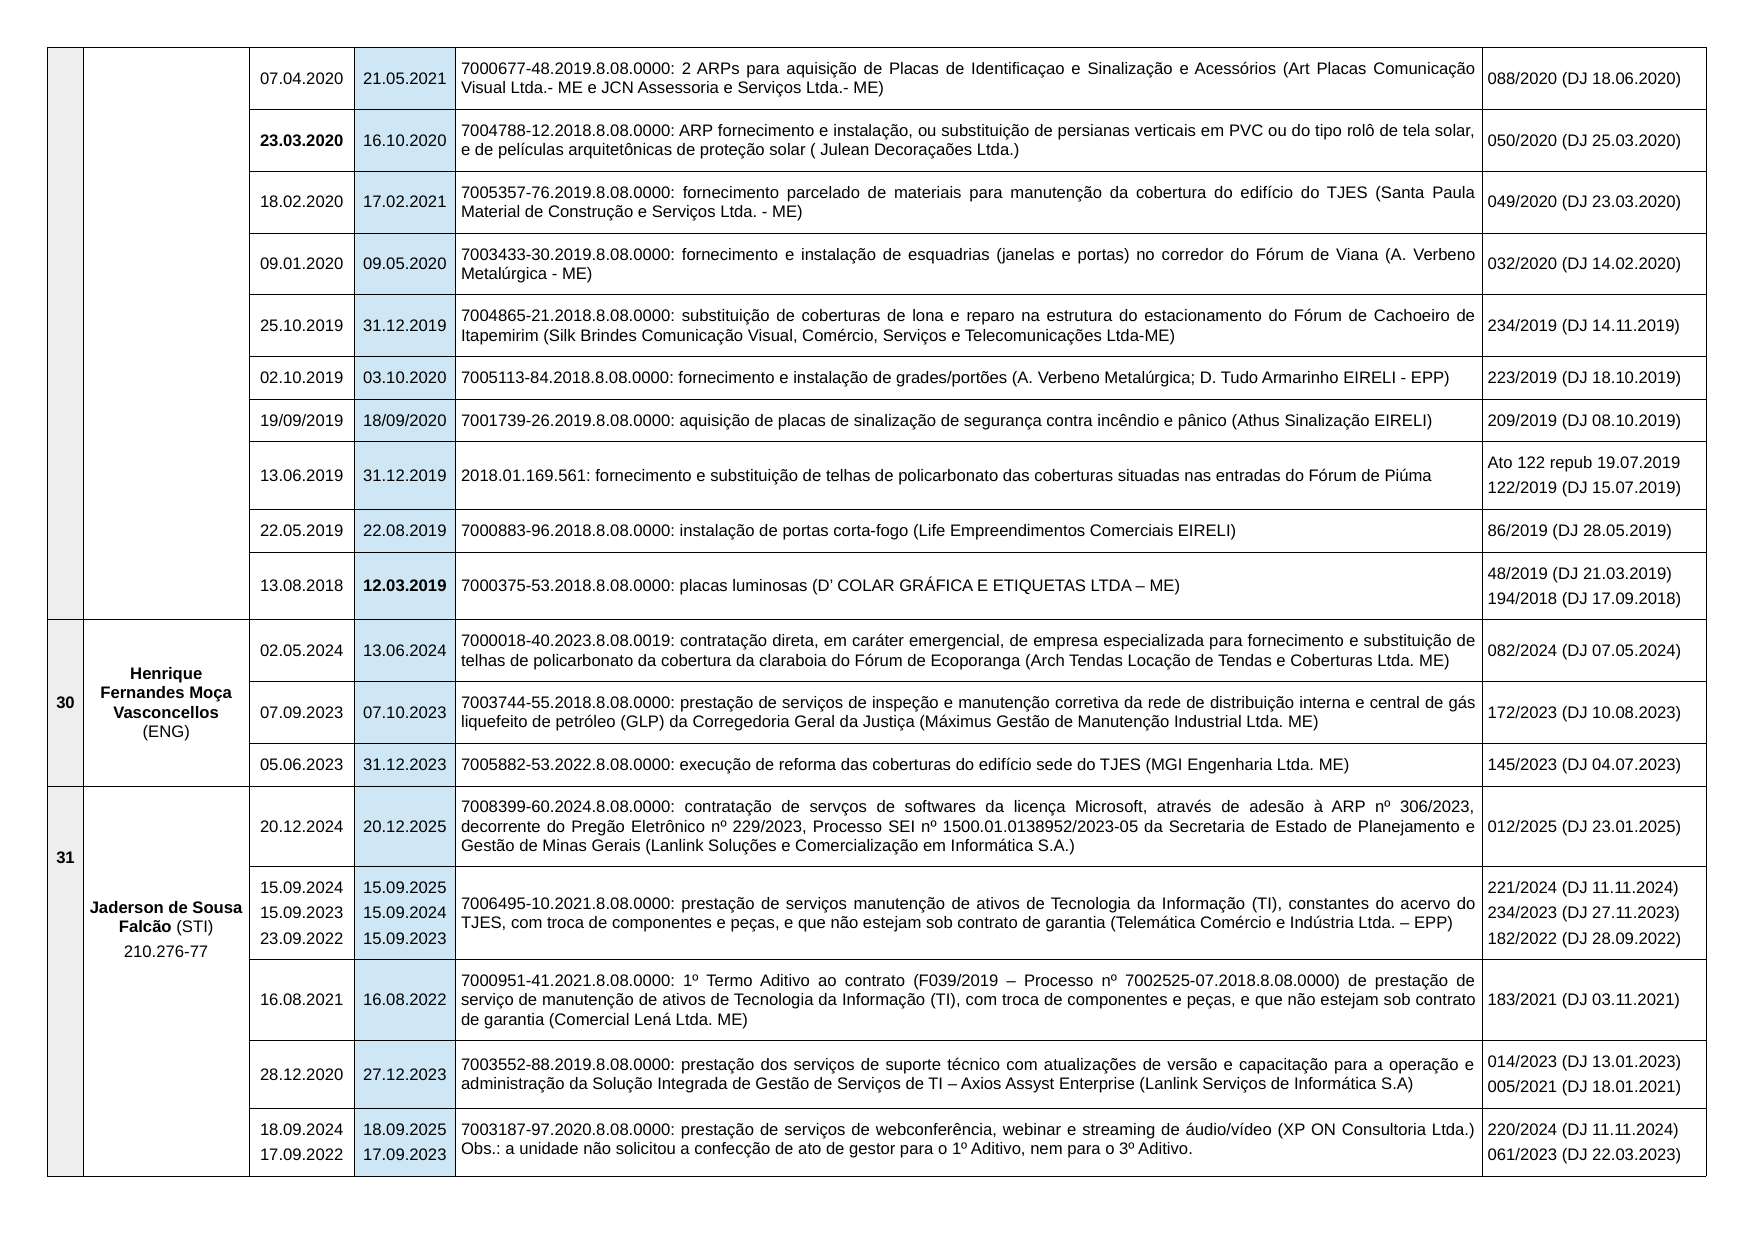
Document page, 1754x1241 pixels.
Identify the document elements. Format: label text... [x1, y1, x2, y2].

table_cell [48, 48, 83, 619]
table_cell Ato 122 repub 19.07.2019 122/2019 (DJ 15.07.2019) [1483, 442, 1706, 509]
table_cell 09.05.2020 [355, 234, 455, 294]
table_cell 7000951-41.2021.8.08.0000: 1º Termo Aditivo ao contrato (F039/2019 – Processo nº 7002525-07.2018.8.08.0000) de prestação de serviço de manutenção de ativos de Tecnologia da Informação (TI), com troca de componentes e peças, e que não estejam sob contrato de garantia (Comercial Lená Ltda. ME) [456, 960, 1482, 1040]
table_cell 18.09.2024 17.09.2022 [250, 1109, 354, 1176]
table_cell 7003433-30.2019.8.08.0000: fornecimento e instalação de esquadrias (janelas e portas) no corredor do Fórum de Viana (A. Verbeno Metalúrgica - ME) [456, 234, 1482, 294]
table_cell 02.10.2019 [250, 357, 354, 399]
table_cell 7008399-60.2024.8.08.0000: contratação de servços de softwares da licença Microsoft, através de adesão à ARP nº 306/2023, decorrente do Pregão Eletrônico nº 229/2023, Processo SEI nº 1500.01.0138952/2023-05 da Secretaria de Estado de Planejamento e Gestão de Minas Gerais (Lanlink Soluções e Comercialização em Informática S.A.) [456, 787, 1482, 866]
table_cell 86/2019 (DJ 28.05.2019) [1483, 510, 1706, 552]
table_cell Henrique Fernandes Moça Vasconcellos (ENG) [84, 620, 249, 786]
table_cell 31.12.2019 [355, 442, 455, 509]
table_cell 30 [48, 620, 83, 786]
table_cell 220/2024 (DJ 11.11.2024) 061/2023 (DJ 22.03.2023) [1483, 1109, 1706, 1176]
table_cell 16.08.2022 [355, 960, 455, 1040]
table_cell 03.10.2020 [355, 357, 455, 399]
table_cell 48/2019 (DJ 21.03.2019) 194/2018 (DJ 17.09.2018) [1483, 553, 1706, 619]
table_cell 7004788-12.2018.8.08.0000: ARP fornecimento e instalação, ou substituição de persianas verticais em PVC ou do tipo rolô de tela solar, e de películas arquitetônicas de proteção solar ( Julean Decoraçaões Ltda.) [456, 110, 1482, 171]
table_cell 07.04.2020 [250, 48, 354, 109]
table_cell 012/2025 (DJ 23.01.2025) [1483, 787, 1706, 866]
table_cell [84, 48, 249, 619]
table_cell 7003187-97.2020.8.08.0000: prestação de serviços de webconferência, webinar e streaming de áudio/vídeo (XP ON Consultoria Ltda.) Obs.: a unidade não solicitou a confecção de ato de gestor para o 1º Aditivo, nem para o 3º Aditivo. [456, 1109, 1482, 1176]
table_cell 088/2020 (DJ 18.06.2020) [1483, 48, 1706, 109]
table_cell 7004865-21.2018.8.08.0000: substituição de coberturas de lona e reparo na estrutura do estacionamento do Fórum de Cachoeiro de Itapemirim (Silk Brindes Comunicação Visual, Comércio, Serviços e Telecomunicações Ltda-ME) [456, 295, 1482, 356]
table_cell 7006495-10.2021.8.08.0000: prestação de serviços manutenção de ativos de Tecnologia da Informação (TI), constantes do acervo do TJES, com troca de componentes e peças, e que não estejam sob contrato de garantia (Telemática Comércio e Indústria Ltda. – EPP) [456, 867, 1482, 959]
table_cell 05.06.2023 [250, 744, 354, 786]
table_cell 032/2020 (DJ 14.02.2020) [1483, 234, 1706, 294]
table_cell 221/2024 (DJ 11.11.2024) 234/2023 (DJ 27.11.2023) 182/2022 (DJ 28.09.2022) [1483, 867, 1706, 959]
table_cell 7003552-88.2019.8.08.0000: prestação dos serviços de suporte técnico com atualizações de versão e capacitação para a operação e administração da Solução Integrada de Gestão de Serviços de TI – Axios Assyst Enterprise (Lanlink Serviços de Informática S.A) [456, 1041, 1482, 1108]
table_cell 31.12.2019 [355, 295, 455, 356]
table_cell 19/09/2019 [250, 400, 354, 441]
table_cell 209/2019 (DJ 08.10.2019) [1483, 400, 1706, 441]
table_cell 223/2019 (DJ 18.10.2019) [1483, 357, 1706, 399]
table_cell 7000375-53.2018.8.08.0000: placas luminosas (D’ COLAR GRÁFICA E ETIQUETAS LTDA – ME) [456, 553, 1482, 619]
table_cell 7000883-96.2018.8.08.0000: instalação de portas corta-fogo (Life Empreendimentos Comerciais EIRELI) [456, 510, 1482, 552]
table_cell 145/2023 (DJ 04.07.2023) [1483, 744, 1706, 786]
table_cell 23.03.2020 [250, 110, 354, 171]
table_cell 082/2024 (DJ 07.05.2024) [1483, 620, 1706, 681]
table_cell 18/09/2020 [355, 400, 455, 441]
table_cell 09.01.2020 [250, 234, 354, 294]
table_cell 7001739-26.2019.8.08.0000: aquisição de placas de sinalização de segurança contra incêndio e pânico (Athus Sinalização EIRELI) [456, 400, 1482, 441]
table_cell 16.10.2020 [355, 110, 455, 171]
table_cell Jaderson de Sousa Falcão (STI) 210.276-77 [84, 787, 249, 1176]
table_cell 183/2021 (DJ 03.11.2021) [1483, 960, 1706, 1040]
table_cell 172/2023 (DJ 10.08.2023) [1483, 682, 1706, 743]
table_cell 22.08.2019 [355, 510, 455, 552]
table_cell 15.09.2025 15.09.2024 15.09.2023 [355, 867, 455, 959]
table_cell 18.02.2020 [250, 172, 354, 233]
table_cell 27.12.2023 [355, 1041, 455, 1108]
table_cell 20.12.2024 [250, 787, 354, 866]
table_cell 050/2020 (DJ 25.03.2020) [1483, 110, 1706, 171]
table_cell 7005357-76.2019.8.08.0000: fornecimento parcelado de materiais para manutenção da cobertura do edifício do TJES (Santa Paula Material de Construção e Serviços Ltda. - ME) [456, 172, 1482, 233]
table_cell 13.06.2024 [355, 620, 455, 681]
table_cell 16.08.2021 [250, 960, 354, 1040]
table_cell 28.12.2020 [250, 1041, 354, 1108]
table_cell 20.12.2025 [355, 787, 455, 866]
table_cell 014/2023 (DJ 13.01.2023) 005/2021 (DJ 18.01.2021) [1483, 1041, 1706, 1108]
table_cell 31 [48, 787, 83, 1176]
table_cell 15.09.2024 15.09.2023 23.09.2022 [250, 867, 354, 959]
table_cell 7003744-55.2018.8.08.0000: prestação de serviços de inspeção e manutenção corretiva da rede de distribuição interna e central de gás liquefeito de petróleo (GLP) da Corregedoria Geral da Justiça (Máximus Gestão de Manutenção Industrial Ltda. ME) [456, 682, 1482, 743]
table_cell 7005113-84.2018.8.08.0000: fornecimento e instalação de grades/portões (A. Verbeno Metalúrgica; D. Tudo Armarinho EIRELI - EPP) [456, 357, 1482, 399]
table_cell 17.02.2021 [355, 172, 455, 233]
table_cell 22.05.2019 [250, 510, 354, 552]
table_cell 7000677-48.2019.8.08.0000: 2 ARPs para aquisição de Placas de Identificaçao e Sinalização e Acessórios (Art Placas Comunicação Visual Ltda.- ME e JCN Assessoria e Serviços Ltda.- ME) [456, 48, 1482, 109]
table_cell 21.05.2021 [355, 48, 455, 109]
table_cell 13.06.2019 [250, 442, 354, 509]
table_cell 7005882-53.2022.8.08.0000: execução de reforma das coberturas do edifício sede do TJES (MGI Engenharia Ltda. ME) [456, 744, 1482, 786]
table_cell 31.12.2023 [355, 744, 455, 786]
table_cell 234/2019 (DJ 14.11.2019) [1483, 295, 1706, 356]
table_cell 13.08.2018 [250, 553, 354, 619]
table_cell 049/2020 (DJ 23.03.2020) [1483, 172, 1706, 233]
table_cell 02.05.2024 [250, 620, 354, 681]
table_cell 2018.01.169.561: fornecimento e substituição de telhas de policarbonato das coberturas situadas nas entradas do Fórum de Piúma [456, 442, 1482, 509]
table_cell 07.09.2023 [250, 682, 354, 743]
table_cell 25.10.2019 [250, 295, 354, 356]
table_cell 7000018-40.2023.8.08.0019: contratação direta, em caráter emergencial, de empresa especializada para fornecimento e substituição de telhas de policarbonato da cobertura da claraboia do Fórum de Ecoporanga (Arch Tendas Locação de Tendas e Coberturas Ltda. ME) [456, 620, 1482, 681]
table_cell 12.03.2019 [355, 553, 455, 619]
table_cell 18.09.2025 17.09.2023 [355, 1109, 455, 1176]
table_cell 07.10.2023 [355, 682, 455, 743]
